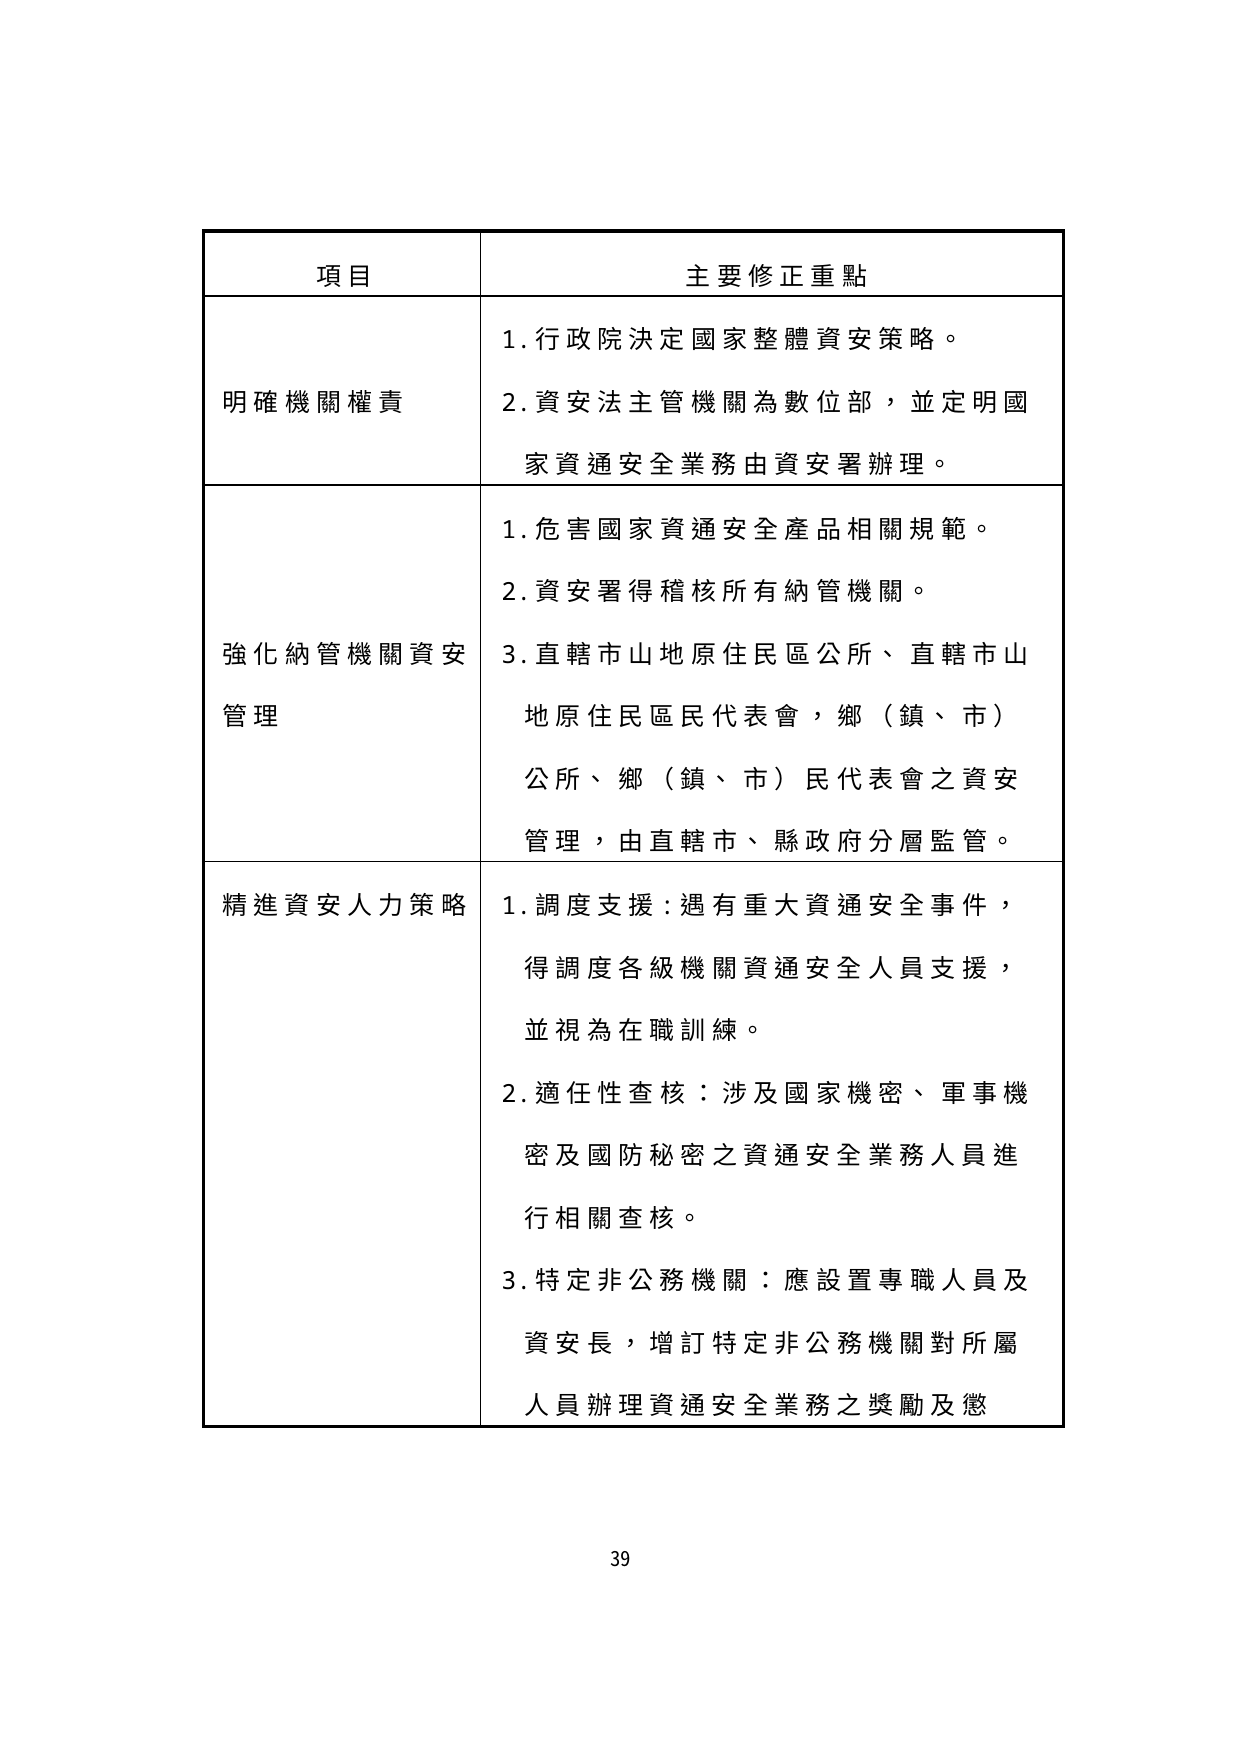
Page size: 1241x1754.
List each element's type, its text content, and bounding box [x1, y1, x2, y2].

table_cell 1.調度支援:遇有重大資通安全事件，得調度各級機關資通安全人員支援，並視為在職訓練。 2.適任性查核：涉及國家機密、軍事機密及國防秘密之資通安全業務人員進行相關查核。 3.特定非公務機關：應設置專職人員及資安長，增訂特定非公務機關對所屬人員辦理資通安全業務之獎勵及懲 [481, 862, 1062, 1424]
table_cell 明確機關權責 [205, 297, 480, 484]
table_cell 1.危害國家資通安全產品相關規範。 2.資安署得稽核所有納管機關。 3.直轄市山地原住民區公所、直轄市山地原住民區民代表會，鄉（鎮、市）公所、鄉（鎮、市）民代表會之資安管理，由直轄市、縣政府分層監管。 [481, 486, 1062, 861]
table_header 項目 [205, 233, 480, 295]
table_cell 精進資安人力策略 [205, 862, 480, 1424]
table_cell 1.行政院決定國家整體資安策略。 2.資安法主管機關為數位部，並定明國家資通安全業務由資安署辦理。 [481, 297, 1062, 484]
table_cell 強化納管機關資安管理 [205, 486, 480, 861]
table_header 主要修正重點 [481, 233, 1062, 295]
